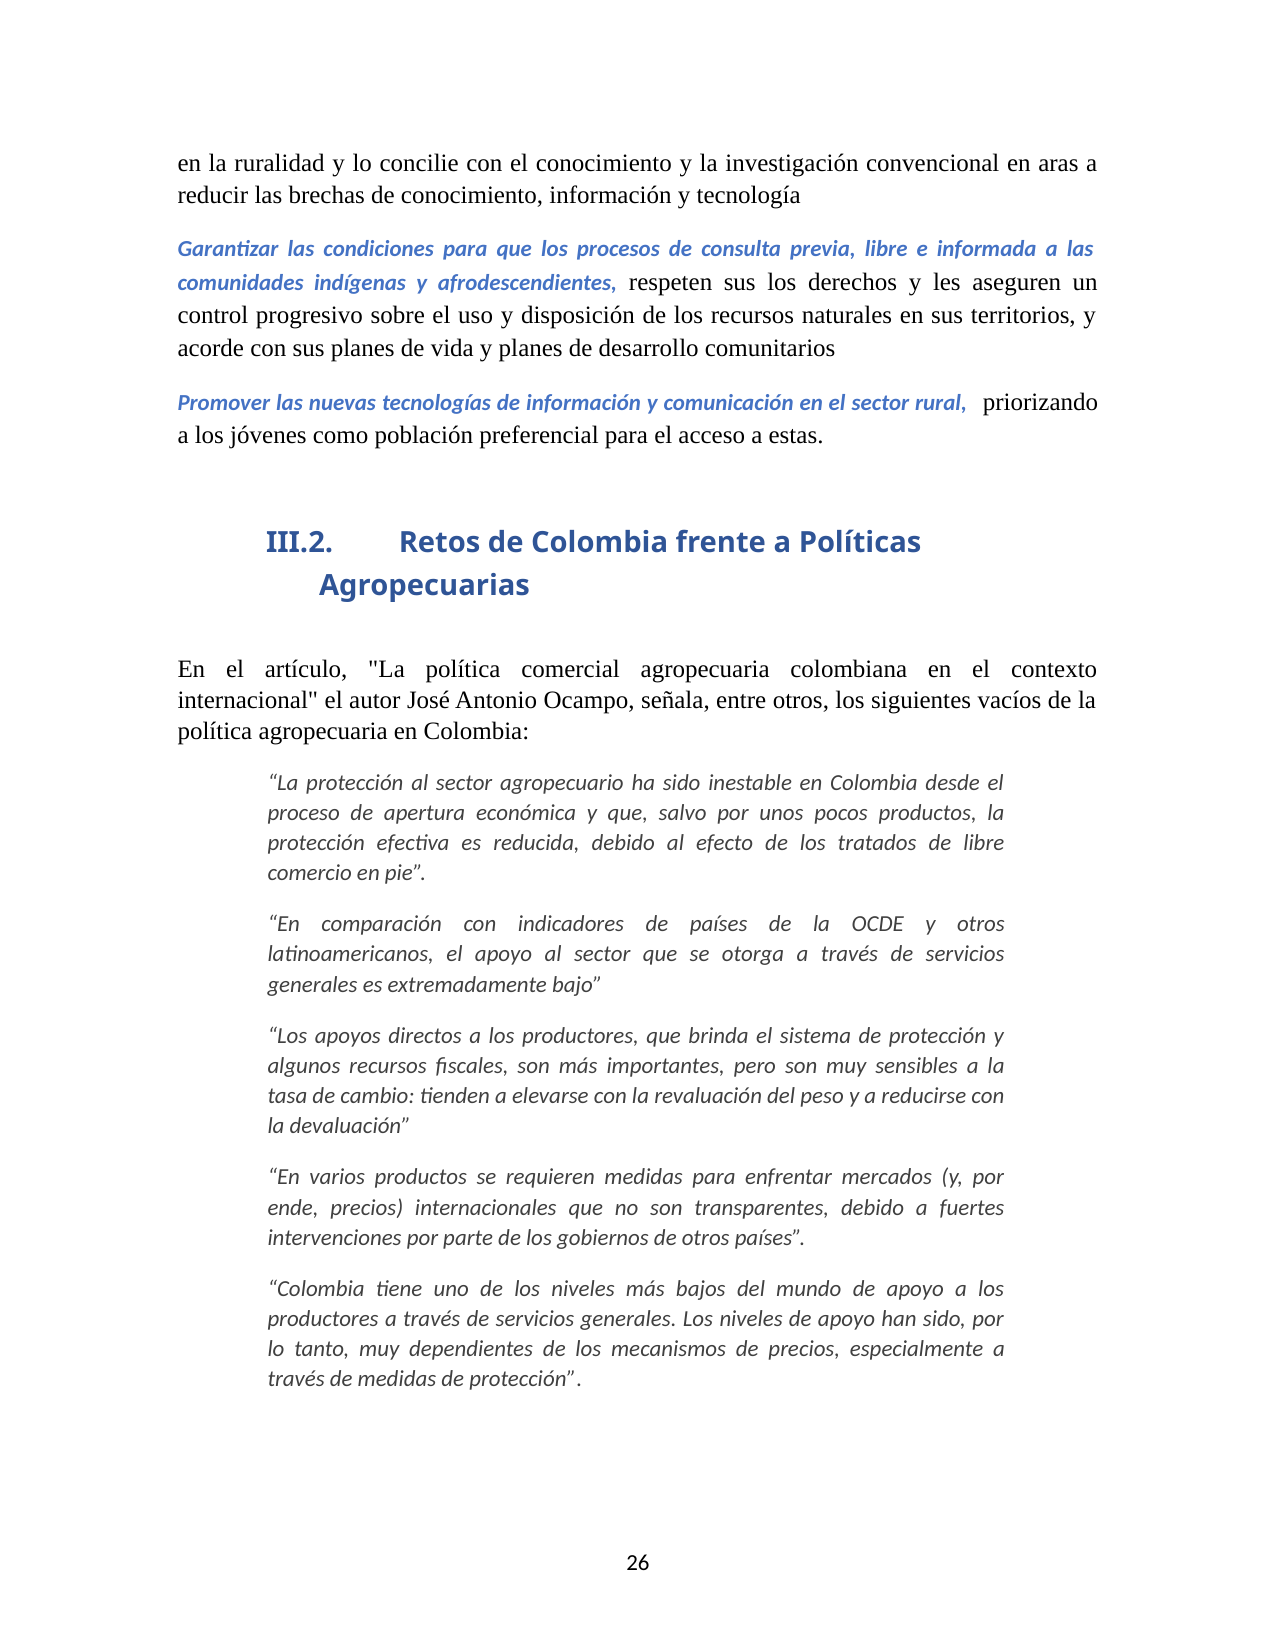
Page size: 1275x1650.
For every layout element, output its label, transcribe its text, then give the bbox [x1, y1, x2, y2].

text “Los apoyos directos a los productores, que brinda el sistema de protección y algunos recursos fiscales, son más importantes, pero son muy sensibles a la tasa de cambio: tienden a elevarse con la revaluación del peso y a reducirse con la devaluación” [267, 1021, 1008, 1139]
text “En comparación con indicadores de países de la OCDE y otros latinoamericanos, el apoyo al sector que se otorga a través de servicios generales es extremadamente bajo” [267, 909, 1008, 998]
text Promover las nuevas tecnologías de información y comunicación en el sector rural, priorizando a los jóvenes como población preferencial para el acceso a estas. [177, 387, 1098, 449]
text “Colombia tiene uno de los niveles más bajos del mundo de apoyo a los productores a través de servicios generales. Los niveles de apoyo han sido, por lo tanto, muy dependientes de los mecanismos de precios, especialmente a través de medidas de protección”. [267, 1274, 1008, 1392]
text “En varios productos se requieren medidas para enfrentar mercados (y, por ende, precios) internacionales que no son transparentes, debido a fuertes intervenciones por parte de los gobiernos de otros países”. [267, 1162, 1008, 1251]
text “La protección al sector agropecuario ha sido inestable en Colombia desde el proceso de apertura económica y que, salvo por unos pocos productos, la protección efectiva es reducida, debido al efecto de los tratados de libre comercio en pie”. [267, 768, 1008, 886]
subtitle Retos de Colombia frente a Políticas Agropecuarias [266, 521, 1098, 604]
text En el artículo, "La política comercial agropecuaria colombiana en el contexto internacional" el autor José Antonio Ocampo, señala, entre otros, los siguientes vacíos de la política agropecuaria en Colombia: [177, 654, 1098, 744]
text en la ruralidad y lo concilie con el conocimiento y la investigación convencional en aras a reducir las brechas de conocimiento, información y tecnología [177, 148, 1098, 209]
text Garantizar las condiciones para que los procesos de consulta previa, libre e informada a las comunidades indígenas y afrodescendientes, respeten sus los derechos y les aseguren un control progresivo sobre el uso y disposición de los recursos naturales en sus territorios, y acorde con sus planes de vida y planes de desarrollo comunitarios [177, 234, 1098, 362]
